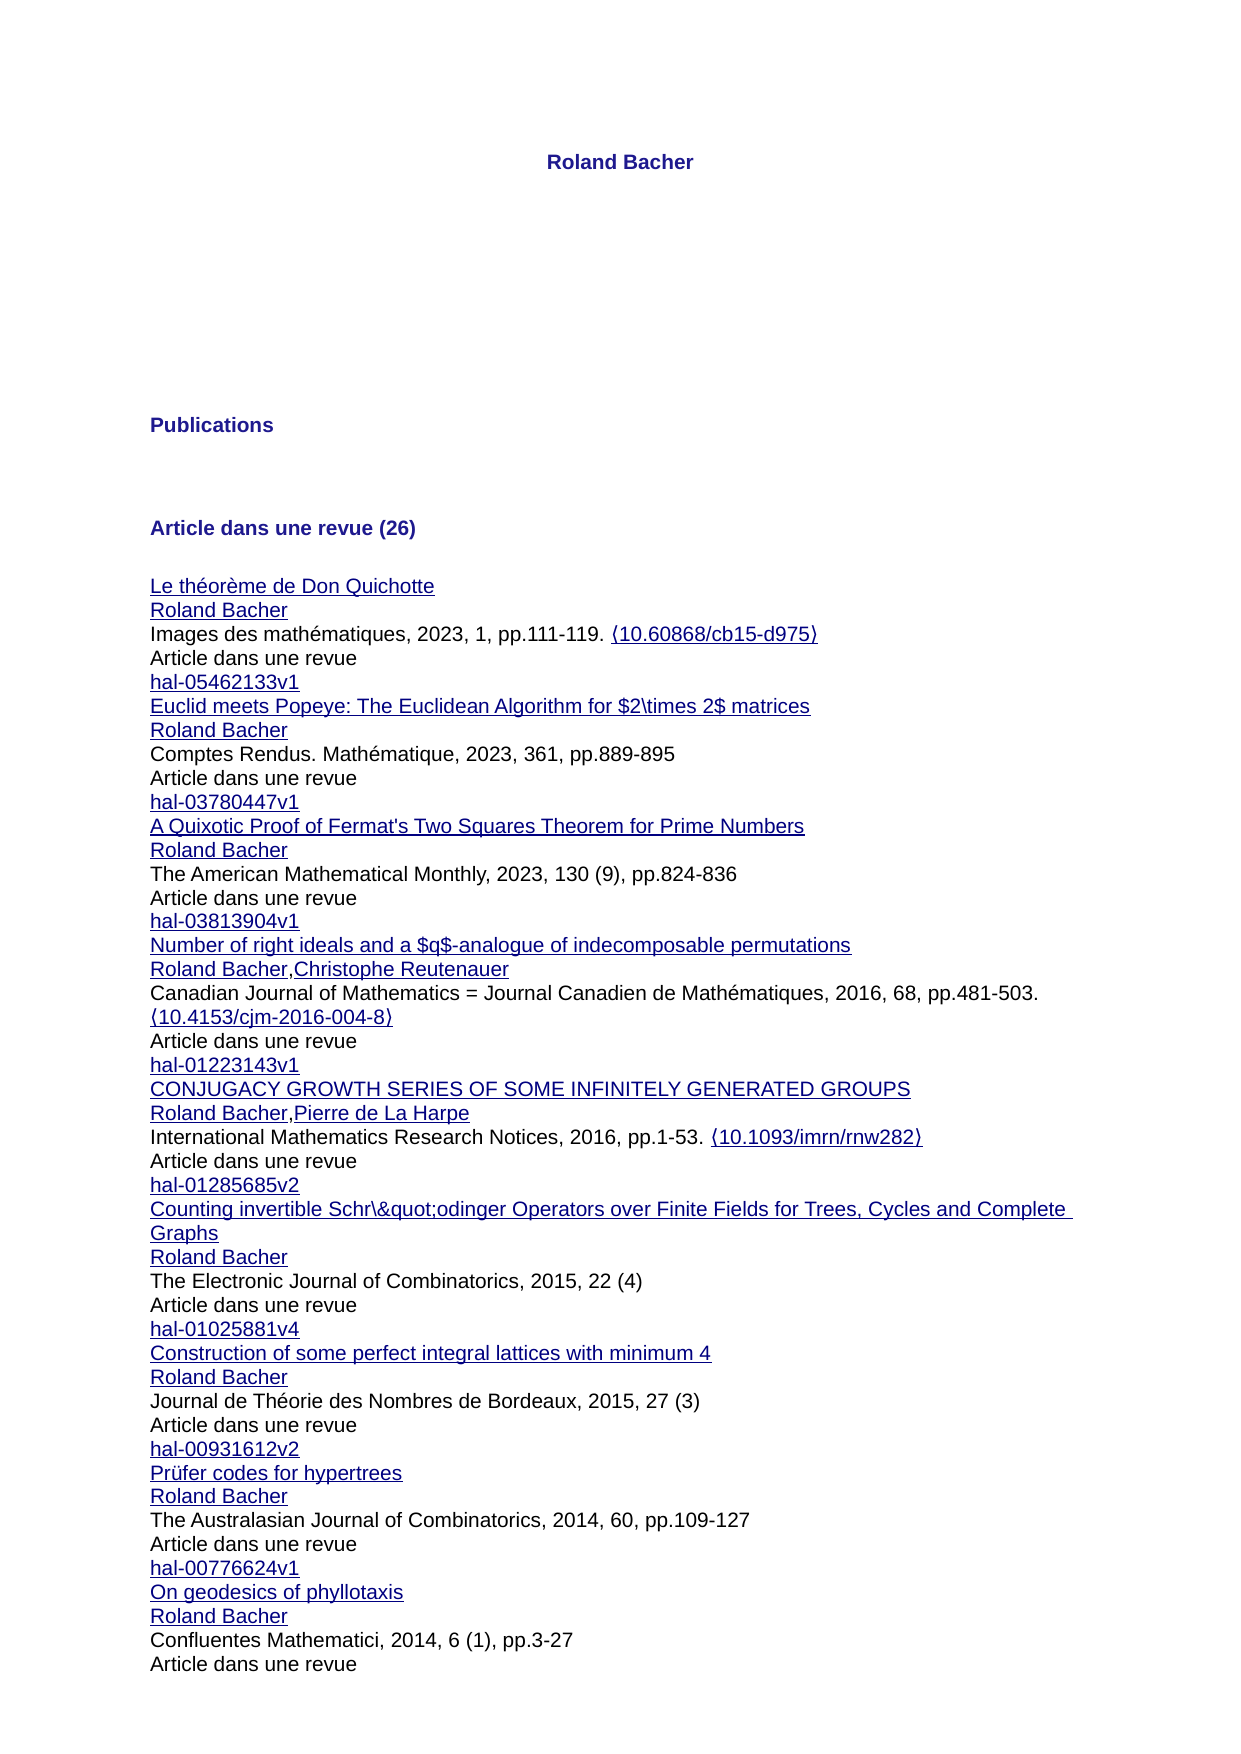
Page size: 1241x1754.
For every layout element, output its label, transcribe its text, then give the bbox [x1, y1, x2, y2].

table_cell Counting invertible Schr\&quot;odinger Operators over Finite Fields for Trees, Cycles and Complete Graphs Roland Bacher The Electronic Journal of Combinatorics, 2015, 22 (4) Article dans une revue hal-01025881v4 [150, 1197, 1090, 1341]
subtitle Article dans une revue (26) [150, 516, 1090, 539]
table_cell Euclid meets Popeye: The Euclidean Algorithm for $2\times 2$ matrices Roland Bacher Comptes Rendus. Mathématique, 2023, 361, pp.889-895 Article dans une revue hal-03780447v1 [150, 694, 1090, 813]
table_cell Construction of some perfect integral lattices with minimum 4 Roland Bacher Journal de Théorie des Nombres de Bordeaux, 2015, 27 (3) Article dans une revue hal-00931612v2 [150, 1341, 1090, 1460]
subtitle Publications [150, 412, 1090, 436]
table_cell Number of right ideals and a $q$-analogue of indecomposable permutations Roland Bacher,Christophe Reutenauer Canadian Journal of Mathematics = Journal Canadien de Mathématiques, 2016, 68, pp.481-503. ⟨10.4153/cjm-2016-004-8⟩ Article dans une revue hal-01223143v1 [150, 933, 1090, 1077]
subtitle Roland Bacher [150, 150, 1090, 174]
table_cell Prüfer codes for hypertrees Roland Bacher The Australasian Journal of Combinatorics, 2014, 60, pp.109-127 Article dans une revue hal-00776624v1 [150, 1460, 1090, 1580]
table_header Le théorème de Don Quichotte Roland Bacher Images des mathématiques, 2023, 1, pp.111-119. ⟨10.60868/cb15-d975⟩ Article dans une revue hal-05462133v1 [150, 574, 1090, 694]
table_cell CONJUGACY GROWTH SERIES OF SOME INFINITELY GENERATED GROUPS Roland Bacher,Pierre de La Harpe International Mathematics Research Notices, 2016, pp.1-53. ⟨10.1093/imrn/rnw282⟩ Article dans une revue hal-01285685v2 [150, 1077, 1090, 1197]
table_cell A Quixotic Proof of Fermat's Two Squares Theorem for Prime Numbers Roland Bacher The American Mathematical Monthly, 2023, 130 (9), pp.824-836 Article dans une revue hal-03813904v1 [150, 814, 1090, 933]
table_cell On geodesics of phyllotaxis Roland Bacher Confluentes Mathematici, 2014, 6 (1), pp.3-27 Article dans une revue [150, 1580, 1090, 1676]
